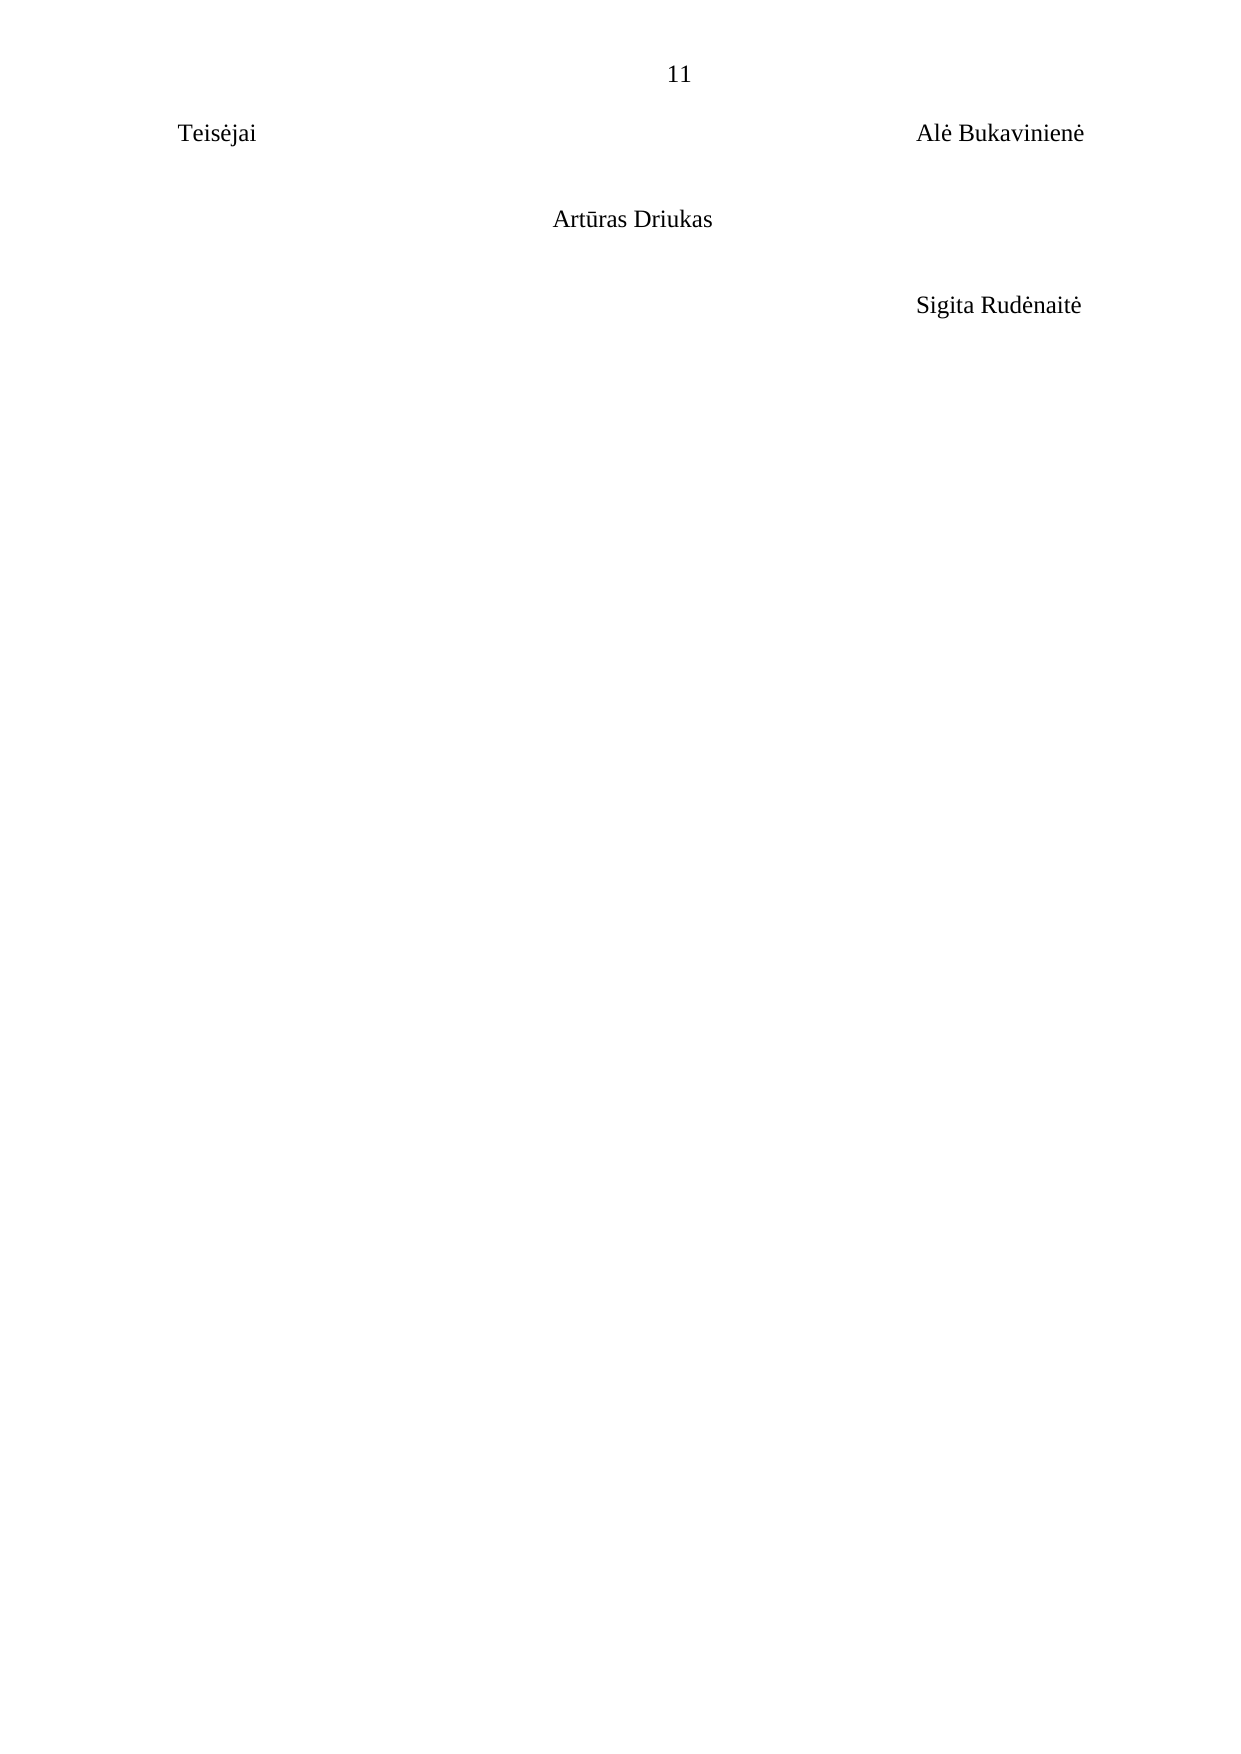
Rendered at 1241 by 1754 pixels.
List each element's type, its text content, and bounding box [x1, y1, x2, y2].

text Sigita Rudėnaitė [768, 291, 1181, 319]
text Artūras Driukas [177, 204, 1181, 233]
text Teisėjai Alė Bukavinienė [177, 118, 1181, 147]
